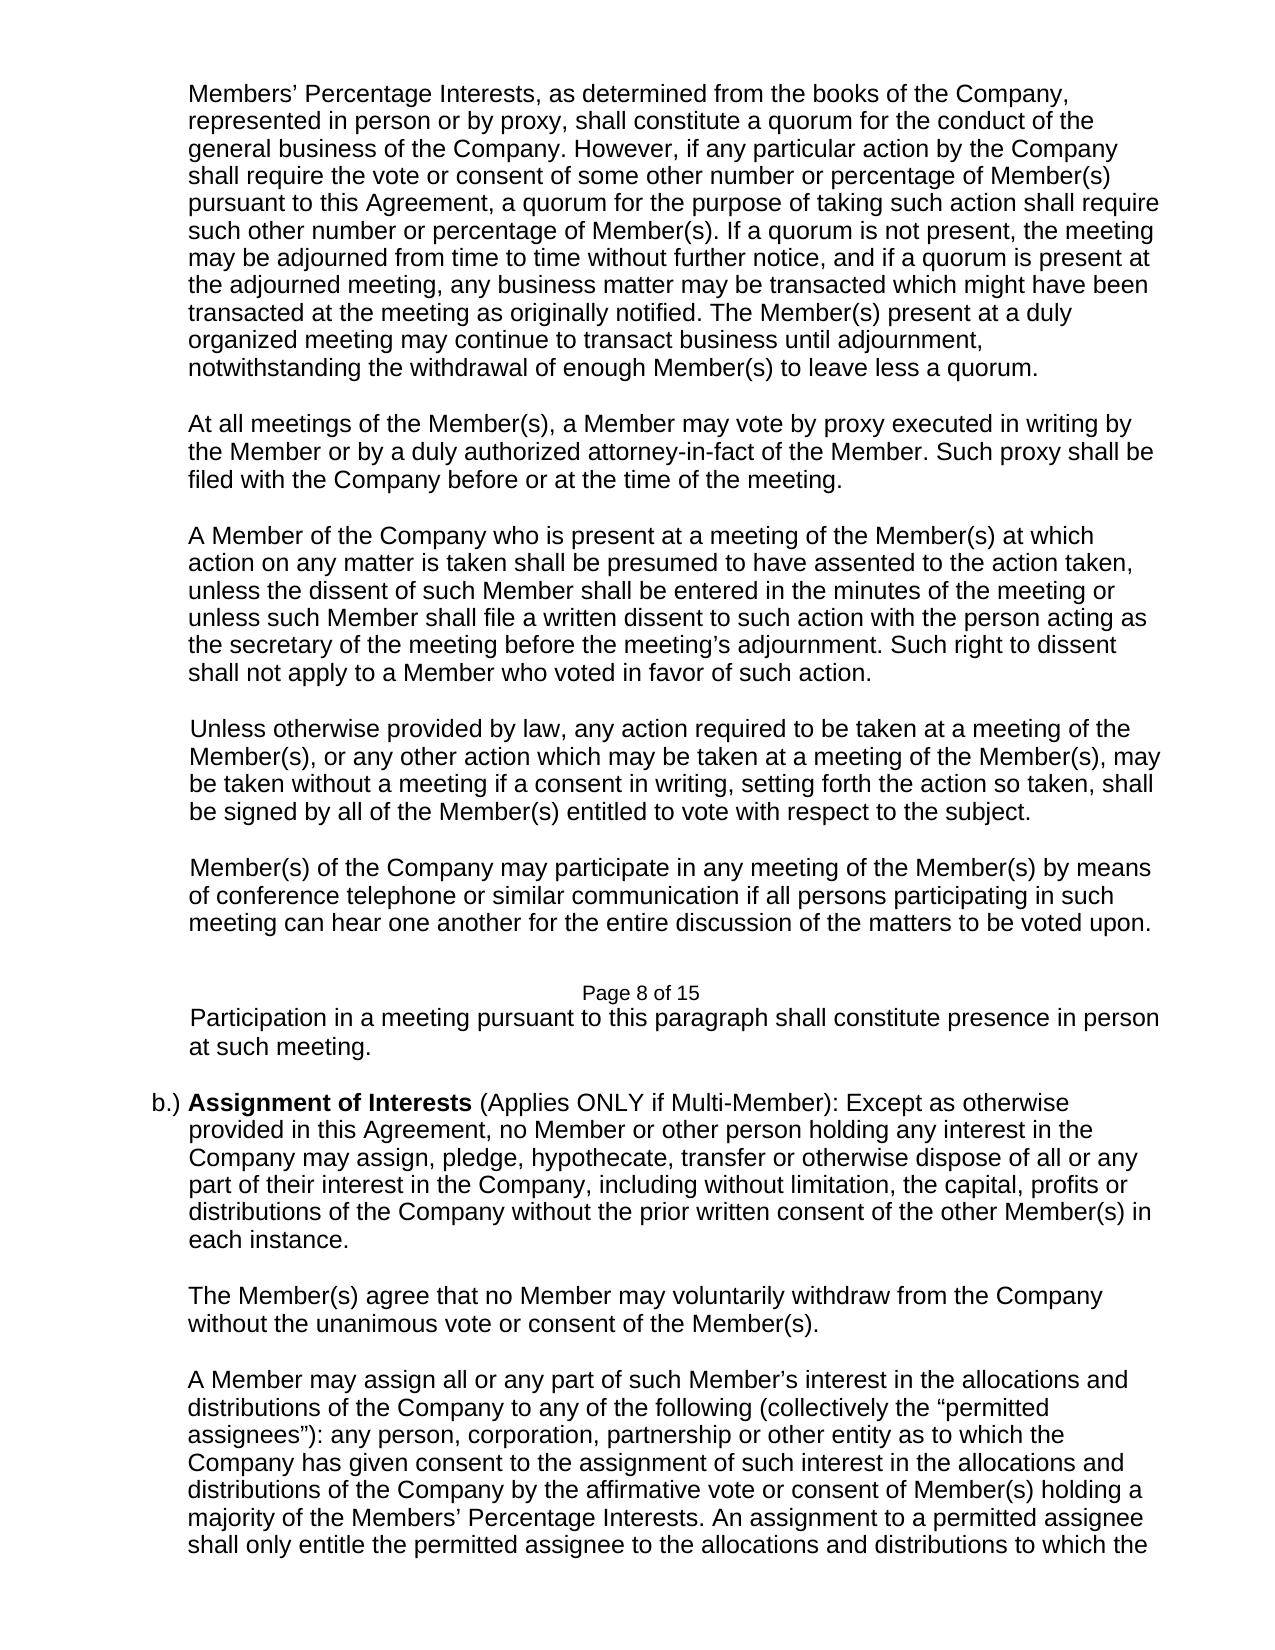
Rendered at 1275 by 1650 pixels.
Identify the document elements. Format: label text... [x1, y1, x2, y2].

text Participation in a meeting pursuant to this paragraph shall constitute presence in person at such meeting. [188, 1005, 1167, 1060]
text A Member of the Company who is present at a meeting of the Member(s) at which action on any matter is taken shall be presumed to have assented to the action taken, unless the dissent of such Member shall be entered in the minutes of the meeting or unless such Member shall file a written dissent to such action with the person acting as the secretary of the meeting before the meeting’s adjournment. Such right to dissent shall not apply to a Member who voted in favor of such action. [188, 522, 1154, 687]
text Members’ Percentage Interests, as determined from the books of the Company, represented in person or by proxy, shall constitute a quorum for the conduct of the general business of the Company. However, if any particular action by the Company shall require the vote or consent of some other number or percentage of Member(s) pursuant to this Agreement, a quorum for the purpose of taking such action shall require such other number or percentage of Member(s). If a quorum is not present, the meeting may be adjourned from time to time without further notice, and if a quorum is present at the adjourned meeting, any business matter may be transacted which might have been transacted at the meeting as originally notified. The Member(s) present at a duly organized meeting may continue to transact business until adjournment, notwithstanding the withdrawal of enough Member(s) to leave less a quorum. [188, 80, 1167, 381]
text Page 8 of 15 [112, 981, 1169, 1005]
text The Member(s) agree that no Member may voluntarily withdraw from the Company without the unanimous vote or consent of the Member(s). [188, 1282, 1110, 1338]
text b.) Assignment of Interests (Applies ONLY if Multi-Member): Except as otherwise provided in this Agreement, no Member or other person holding any interest in the Company may assign, pledge, hypothecate, transfer or otherwise dispose of all or any part of their interest in the Company, including without limitation, the capital, profits or distributions of the Company without the prior written consent of the other Member(s) in each instance. [151, 1089, 1159, 1253]
text A Member may assign all or any part of such Member’s interest in the allocations and distributions of the Company to any of the following (collectively the “permitted assignees”): any person, corporation, partnership or other entity as to which the Company has given consent to the assignment of such interest in the allocations and distributions of the Company by the affirmative vote or consent of Member(s) holding a majority of the Members’ Percentage Interests. An assignment to a permitted assignee shall only entitle the permitted assignee to the allocations and distributions to which the [187, 1367, 1156, 1559]
text Member(s) of the Company may participate in any meeting of the Member(s) by means of conference telephone or similar communication if all persons participating in such meeting can hear one another for the entire discussion of the matters to be voted upon. [188, 854, 1159, 937]
text Unless otherwise provided by law, any action required to be taken at a meeting of the Member(s), or any other action which may be taken at a meeting of the Member(s), may be taken without a meeting if a consent in writing, setting forth the action so taken, shall be signed by all of the Member(s) entitled to vote with respect to the subject. [189, 716, 1168, 825]
text At all meetings of the Member(s), a Member may vote by proxy executed in writing by the Member or by a duly authorized attorney-in-fact of the Member. Such proxy shall be filed with the Company before or at the time of the meeting. [188, 411, 1162, 493]
